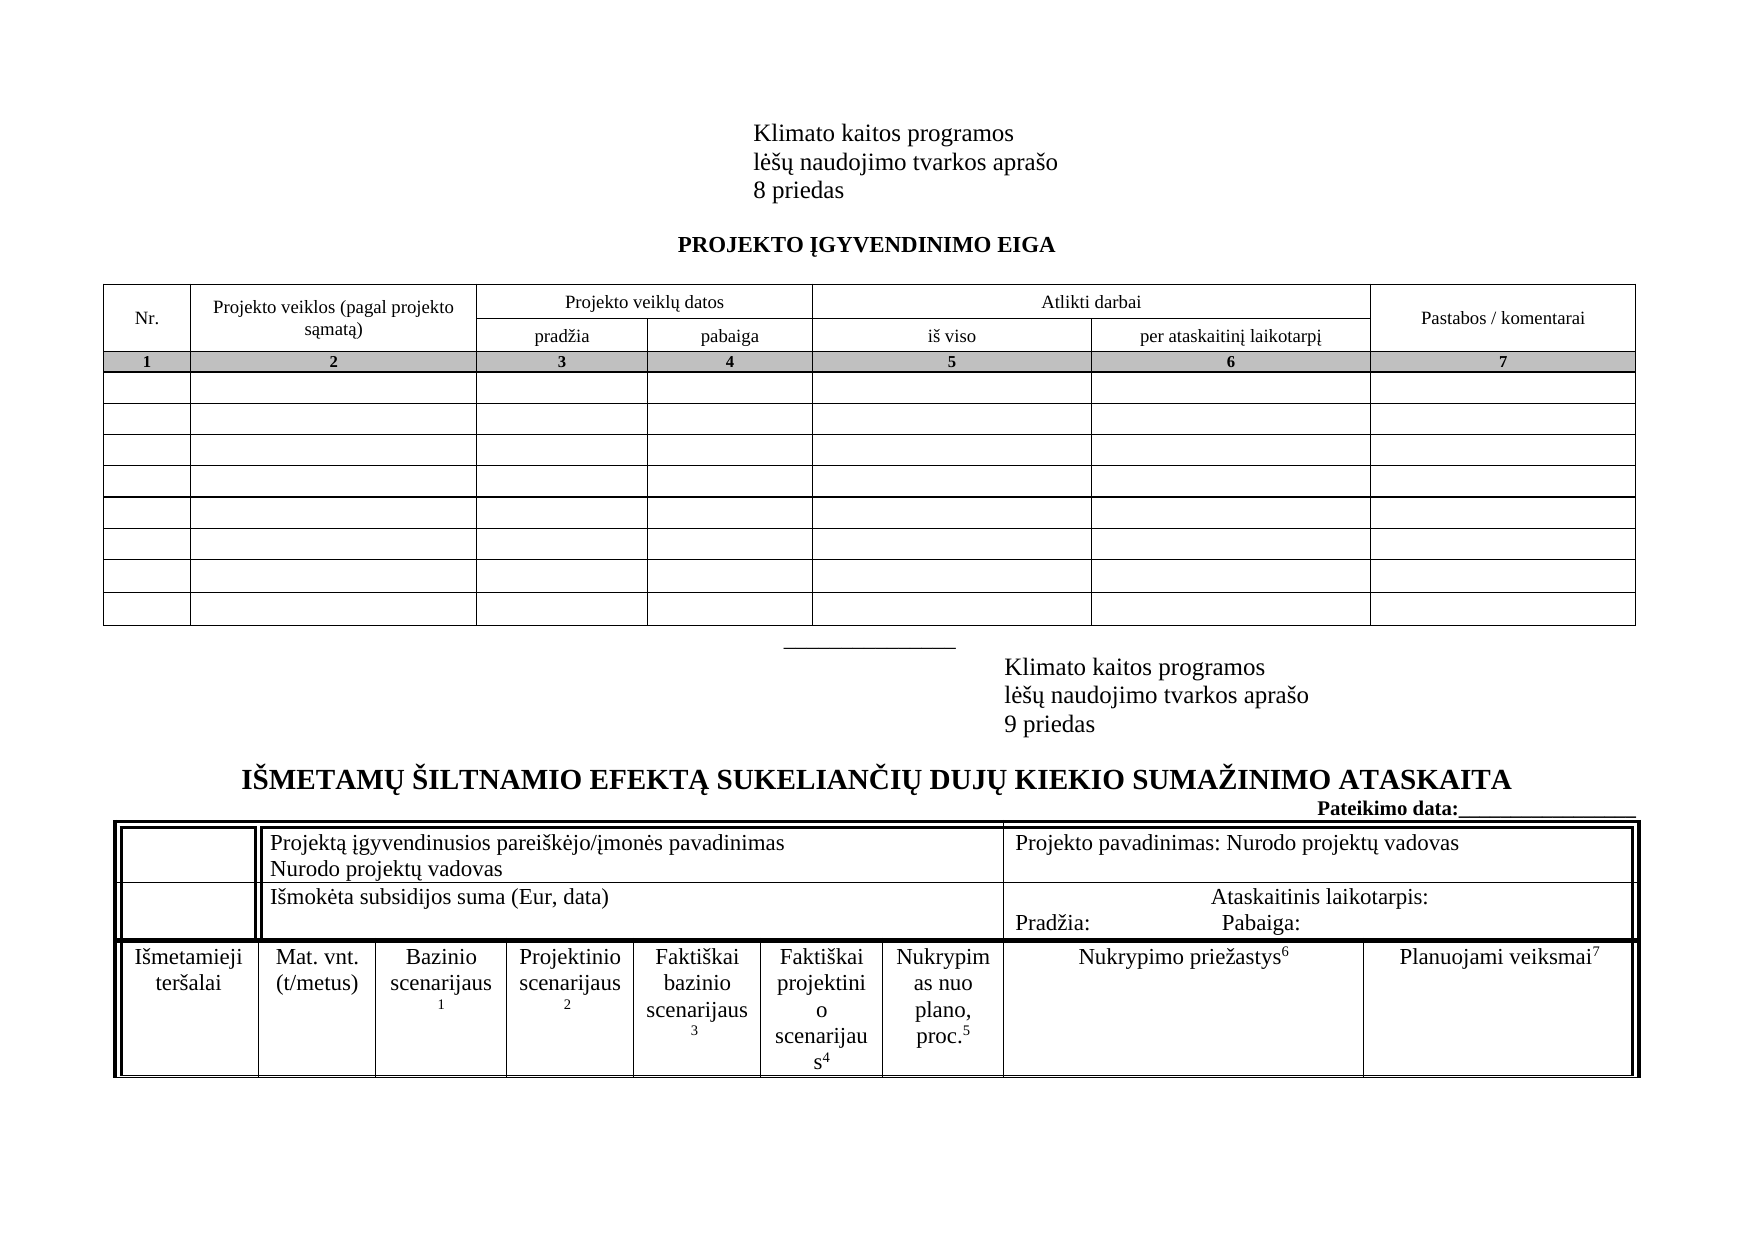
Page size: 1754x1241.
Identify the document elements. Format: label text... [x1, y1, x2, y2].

table_cell [648, 404, 812, 434]
table_cell [104, 373, 190, 403]
table_cell [813, 560, 1091, 592]
text lėšų naudojimo tvarkos aprašo [118, 681, 1636, 709]
table_cell [477, 560, 647, 592]
table_cell [191, 529, 476, 559]
table_cell per ataskaitinį laikotarpį [1092, 319, 1370, 351]
table_header Projekto veiklų datos [477, 285, 812, 318]
table_cell [104, 560, 190, 592]
table_cell [104, 498, 190, 528]
table_cell [191, 466, 476, 496]
text 9 priedas [118, 709, 1636, 738]
table_cell 3 [477, 352, 647, 371]
table_cell [104, 593, 190, 624]
table_cell [648, 560, 812, 592]
table_cell [1371, 498, 1635, 528]
text 8 priedas [753, 176, 1636, 204]
table_cell [1371, 373, 1635, 403]
table_cell 1 [104, 352, 190, 371]
table_cell [104, 435, 190, 465]
table_cell [813, 373, 1091, 403]
table_cell [1092, 498, 1370, 528]
table_cell [1371, 529, 1635, 559]
table_cell Ataskaitinis laikotarpis: Pradžia: Pabaiga: [1004, 883, 1631, 938]
table_cell Projektinio scenarijaus 2 [507, 943, 633, 1075]
table_cell [191, 560, 476, 592]
table_cell [104, 466, 190, 496]
table_cell 7 [1371, 352, 1635, 371]
table_header Nr. [104, 285, 190, 351]
table_cell [477, 466, 647, 496]
table_cell [648, 435, 812, 465]
table_cell [1092, 435, 1370, 465]
text PROJEKTO ĮGYVENDINIMO EIGA [103, 231, 1636, 257]
table_header Projekto veiklos (pagal projekto sąmatą) [191, 285, 476, 351]
table_cell [813, 529, 1091, 559]
table_cell [123, 883, 254, 938]
table_cell pradžia [477, 319, 647, 351]
text lėšų naudojimo tvarkos aprašo [753, 147, 1636, 176]
table_cell [813, 435, 1091, 465]
text Klimato kaitos programos [753, 118, 1636, 147]
table_cell [1092, 404, 1370, 434]
table_cell [191, 373, 476, 403]
table_cell [1092, 373, 1370, 403]
table_cell 2 [191, 352, 476, 371]
text Klimato kaitos programos [118, 652, 1636, 681]
table_cell pabaiga [648, 319, 812, 351]
table_header Pastabos / komentarai [1371, 285, 1635, 351]
table_cell [1092, 529, 1370, 559]
table_cell [813, 498, 1091, 528]
table_cell Faktiškai projektinio scenarijaus4 [761, 943, 882, 1075]
table_cell [1371, 560, 1635, 592]
table_cell [813, 404, 1091, 434]
table_cell iš viso [813, 319, 1091, 351]
table_cell [191, 404, 476, 434]
table_cell [648, 529, 812, 559]
text Pateikimo data:_________________ [118, 796, 1636, 820]
table_header [123, 829, 254, 882]
table_cell [191, 593, 476, 624]
table_cell Išmokėta subsidijos suma (Eur, data) [263, 883, 1003, 938]
table_cell 6 [1092, 352, 1370, 371]
table_cell [191, 435, 476, 465]
table_cell [1092, 560, 1370, 592]
table_cell [813, 466, 1091, 496]
table_cell 5 [813, 352, 1091, 371]
table_cell [648, 466, 812, 496]
table_cell Išmetamieji teršalai [123, 943, 258, 1075]
table_cell [477, 373, 647, 403]
table_cell [104, 404, 190, 434]
table_cell Nukrypimas nuo plano, proc.5 [883, 943, 1003, 1075]
text IŠMETAMŲ ŠILTNAMIO EFEKTĄ SUKELIANČIŲ DUJŲ KIEKIO SUMAŽINIMO ATASKAITA [118, 762, 1636, 796]
table_cell Bazinio scenarijaus 1 [376, 943, 506, 1075]
table_cell [1371, 435, 1635, 465]
table_cell [813, 593, 1091, 624]
table_cell [477, 498, 647, 528]
table_cell [648, 498, 812, 528]
table_cell [1371, 466, 1635, 496]
table_header Projektą įgyvendinusios pareiškėjo/įmonės pavadinimas Nurodo projektų vadovas [259, 823, 1003, 882]
table_cell [1371, 593, 1635, 624]
table_cell [191, 498, 476, 528]
table_cell [1371, 404, 1635, 434]
table_cell [477, 593, 647, 624]
table_cell Mat. vnt. (t/metus) [259, 943, 375, 1075]
table_cell [1092, 593, 1370, 624]
table_header Atlikti darbai [813, 285, 1370, 318]
text _______________ [103, 626, 1636, 652]
table_header Projekto pavadinimas: Nurodo projektų vadovas [1004, 823, 1636, 882]
table_header [118, 823, 259, 882]
table_cell [648, 373, 812, 403]
table_cell Planuojami veiksmai7 [1364, 943, 1631, 1075]
table_cell [477, 435, 647, 465]
table_cell Faktiškai bazinio scenarijaus3 [634, 943, 760, 1075]
table_cell [104, 529, 190, 559]
table_cell [1092, 466, 1370, 496]
table_cell Nukrypimo priežastys6 [1004, 943, 1363, 1075]
table_cell [648, 593, 812, 624]
table_cell [477, 404, 647, 434]
table_cell 4 [648, 352, 812, 371]
table_cell [477, 529, 647, 559]
